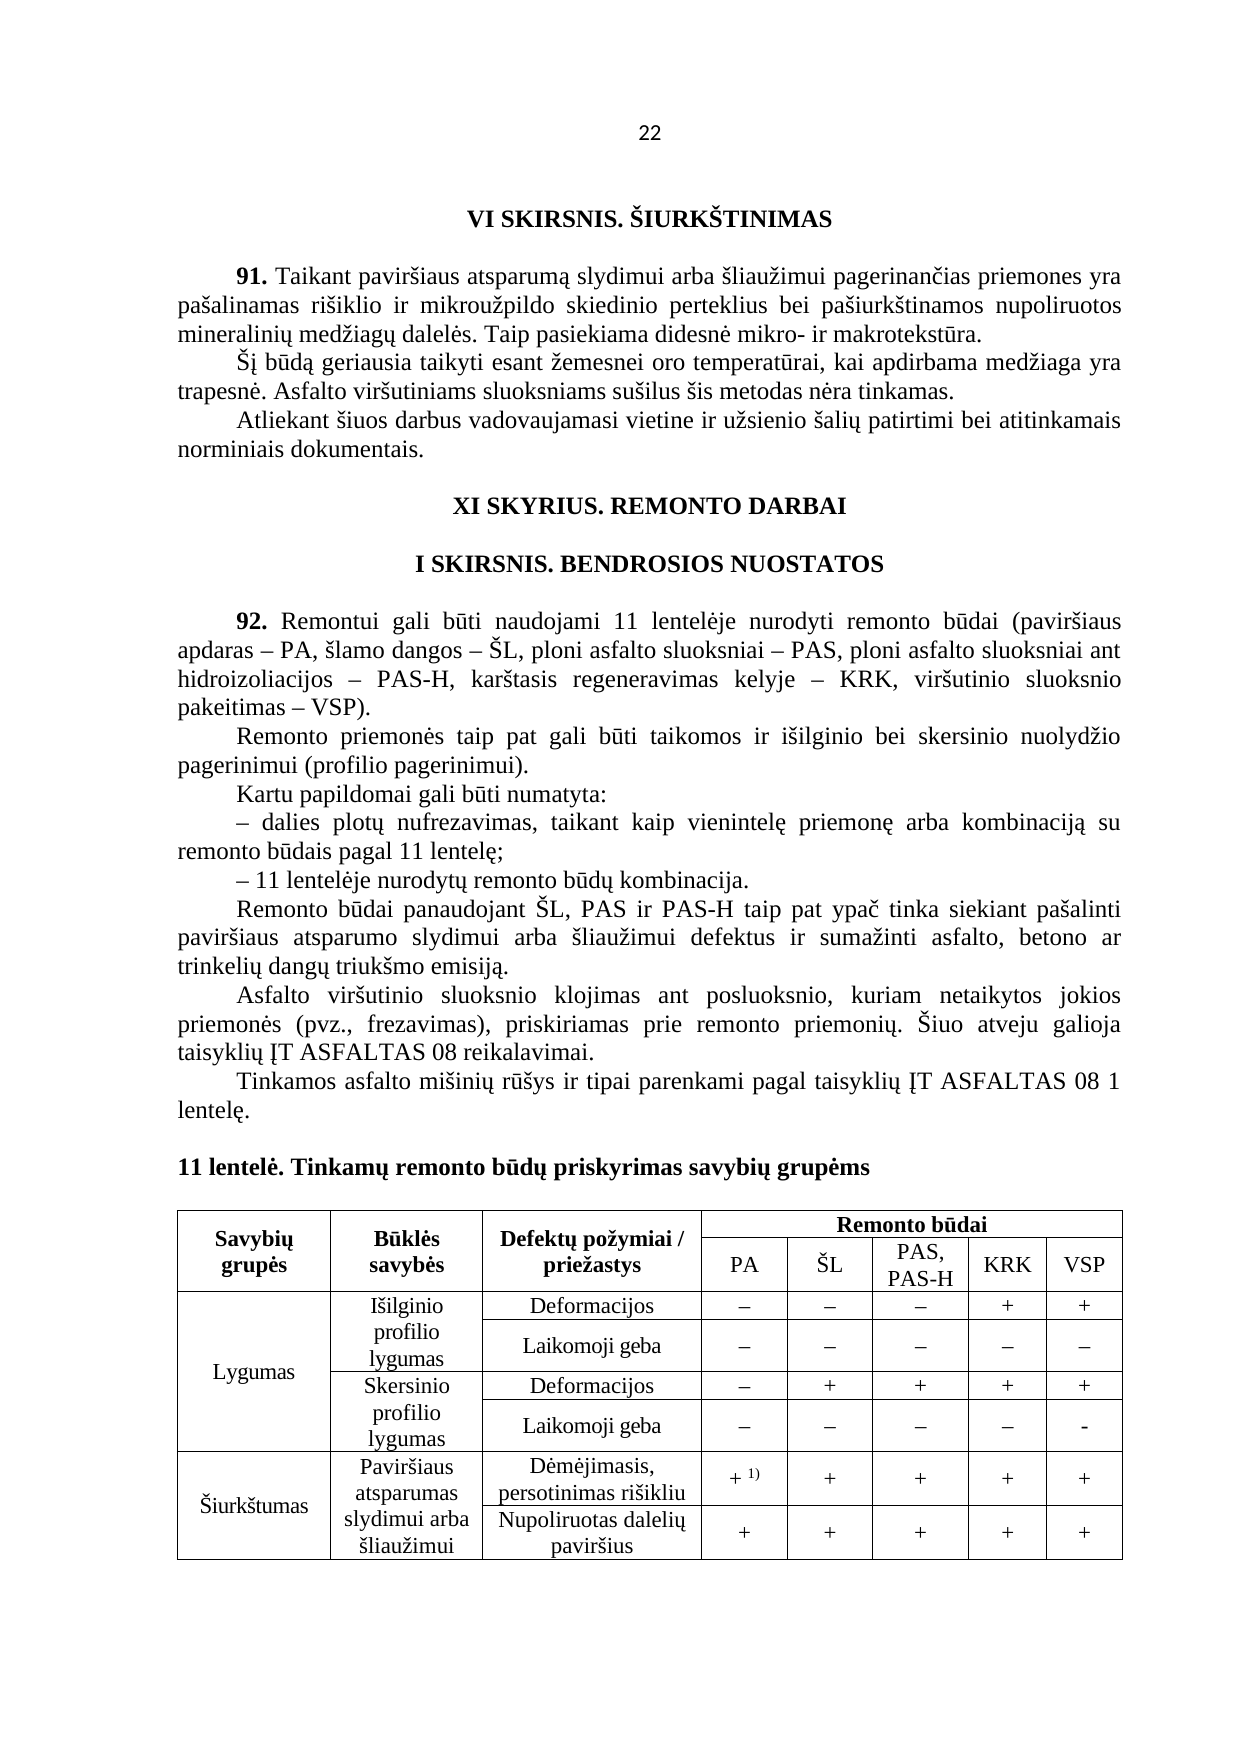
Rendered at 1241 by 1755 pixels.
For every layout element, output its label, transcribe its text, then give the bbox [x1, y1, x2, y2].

table_cell – [788, 1400, 872, 1451]
table_cell + [969, 1372, 1046, 1398]
table_cell – [969, 1400, 1046, 1451]
text I SKIRSNIS. BENDROSIOS NUOSTATOS [177, 549, 1122, 577]
table_cell ŠL [788, 1238, 872, 1291]
text 92. Remontui gali būti naudojami 11 lentelėje nurodyti remonto būdai (paviršiaus apdaras – PA, šlamo dangos – ŠL, ploni asfalto sluoksniai – PAS, ploni asfalto sluoksniai ant hidroizoliacijos – PAS-H, karštasis regeneravimas kelyje – KRK, viršutinio sluoksnio pakeitimas – VSP). [177, 606, 1122, 721]
text 91. Taikant paviršiaus atsparumą slydimui arba šliaužimui pagerinančias priemones yra pašalinamas rišiklio ir mikroužpildo skiedinio perteklius bei pašiurkštinamos nupoliruotos mineralinių medžiagų dalelės. Taip pasiekiama didesnė mikro- ir makrotekstūra. [177, 261, 1122, 347]
table_cell – [969, 1320, 1046, 1371]
table_cell – [788, 1320, 872, 1371]
table_cell Išilginio profilio lygumas [331, 1292, 482, 1371]
table_header Defektų požymiai / priežastys [483, 1211, 701, 1291]
table_cell - [1047, 1400, 1122, 1451]
table_cell Deformacijos [483, 1292, 701, 1318]
table_cell + [1047, 1292, 1122, 1318]
table_cell + [1047, 1372, 1122, 1398]
table_cell – [788, 1292, 872, 1318]
table_cell – [873, 1292, 968, 1318]
table_cell + [969, 1506, 1046, 1559]
table_cell VSP [1047, 1238, 1122, 1291]
table_cell + [788, 1452, 872, 1505]
text Asfalto viršutinio sluoksnio klojimas ant posluoksnio, kuriam netaikytos jokios priemonės (pvz., frezavimas), priskiriamas prie remonto priemonių. Šiuo atveju galioja taisyklių ĮT ASFALTAS 08 reikalavimai. [177, 980, 1122, 1066]
text Remonto būdai panaudojant ŠL, PAS ir PAS-H taip pat ypač tinka siekiant pašalinti paviršiaus atsparumo slydimui arba šliaužimui defektus ir sumažinti asfalto, betono ar trinkelių dangų triukšmo emisiją. [177, 894, 1122, 980]
table_cell + [873, 1372, 968, 1398]
table_cell + 1) [702, 1452, 787, 1505]
table_cell Deformacijos [483, 1372, 701, 1398]
text – 11 lentelėje nurodytų remonto būdų kombinacija. [177, 865, 1122, 894]
table_cell Lygumas [178, 1292, 330, 1451]
text VI SKIRSNIS. ŠIURKŠTINIMAS [177, 204, 1122, 232]
table_cell + [873, 1506, 968, 1559]
table_cell – [702, 1320, 787, 1371]
table_cell – [1047, 1320, 1122, 1371]
text Šį būdą geriausia taikyti esant žemesnei oro temperatūrai, kai apdirbama medžiaga yra trapesnė. Asfalto viršutiniams sluoksniams sušilus šis metodas nėra tinkamas. [177, 347, 1122, 405]
text Remonto priemonės taip pat gali būti taikomos ir išilginio bei skersinio nuolydžio pagerinimui (profilio pagerinimui). [177, 721, 1122, 779]
text XI SKYRIUS. REMONTO DARBAI [177, 491, 1122, 520]
table_cell + [1047, 1452, 1122, 1505]
table_cell Paviršiaus atsparumas slydimui arba šliaužimui [331, 1452, 482, 1559]
table_cell – [702, 1292, 787, 1318]
table_cell PA [702, 1238, 787, 1291]
table_header Remonto būdai [702, 1211, 1122, 1237]
text Tinkamos asfalto mišinių rūšys ir tipai parenkami pagal taisyklių ĮT ASFALTAS 08 1 lentelę. [177, 1066, 1122, 1124]
table_cell – [873, 1320, 968, 1371]
text 11 lentelė. Tinkamų remonto būdų priskyrimas savybių grupėms [177, 1152, 1122, 1181]
table_cell + [969, 1292, 1046, 1318]
table_cell Skersinio profilio lygumas [331, 1372, 482, 1451]
text – dalies plotų nufrezavimas, taikant kaip vienintelę priemonę arba kombinaciją su remonto būdais pagal 11 lentelę; [177, 807, 1122, 865]
table_cell KRK [969, 1238, 1046, 1291]
text Atliekant šiuos darbus vadovaujamasi vietine ir užsienio šalių patirtimi bei atitinkamais norminiais dokumentais. [177, 405, 1122, 462]
table_cell + [873, 1452, 968, 1505]
table_cell Laikomoji geba [483, 1400, 701, 1451]
table_header Būklės savybės [331, 1211, 482, 1291]
table_cell Šiurkštumas [178, 1452, 330, 1559]
table_cell Nupoliruotas dalelių paviršius [483, 1506, 701, 1559]
table_cell + [969, 1452, 1046, 1505]
table_cell + [1047, 1506, 1122, 1559]
table_cell – [702, 1372, 787, 1398]
table_header Savybių grupės [178, 1211, 330, 1291]
table_cell + [702, 1506, 787, 1559]
table_cell + [788, 1372, 872, 1398]
table_cell Dėmėjimasis, persotinimas rišikliu [483, 1452, 701, 1505]
table_cell PAS, PAS-H [873, 1238, 968, 1291]
text Kartu papildomai gali būti numatyta: [177, 779, 1122, 807]
table_cell + [788, 1506, 872, 1559]
table_cell – [702, 1400, 787, 1451]
table_cell – [873, 1400, 968, 1451]
table_cell Laikomoji geba [483, 1320, 701, 1371]
